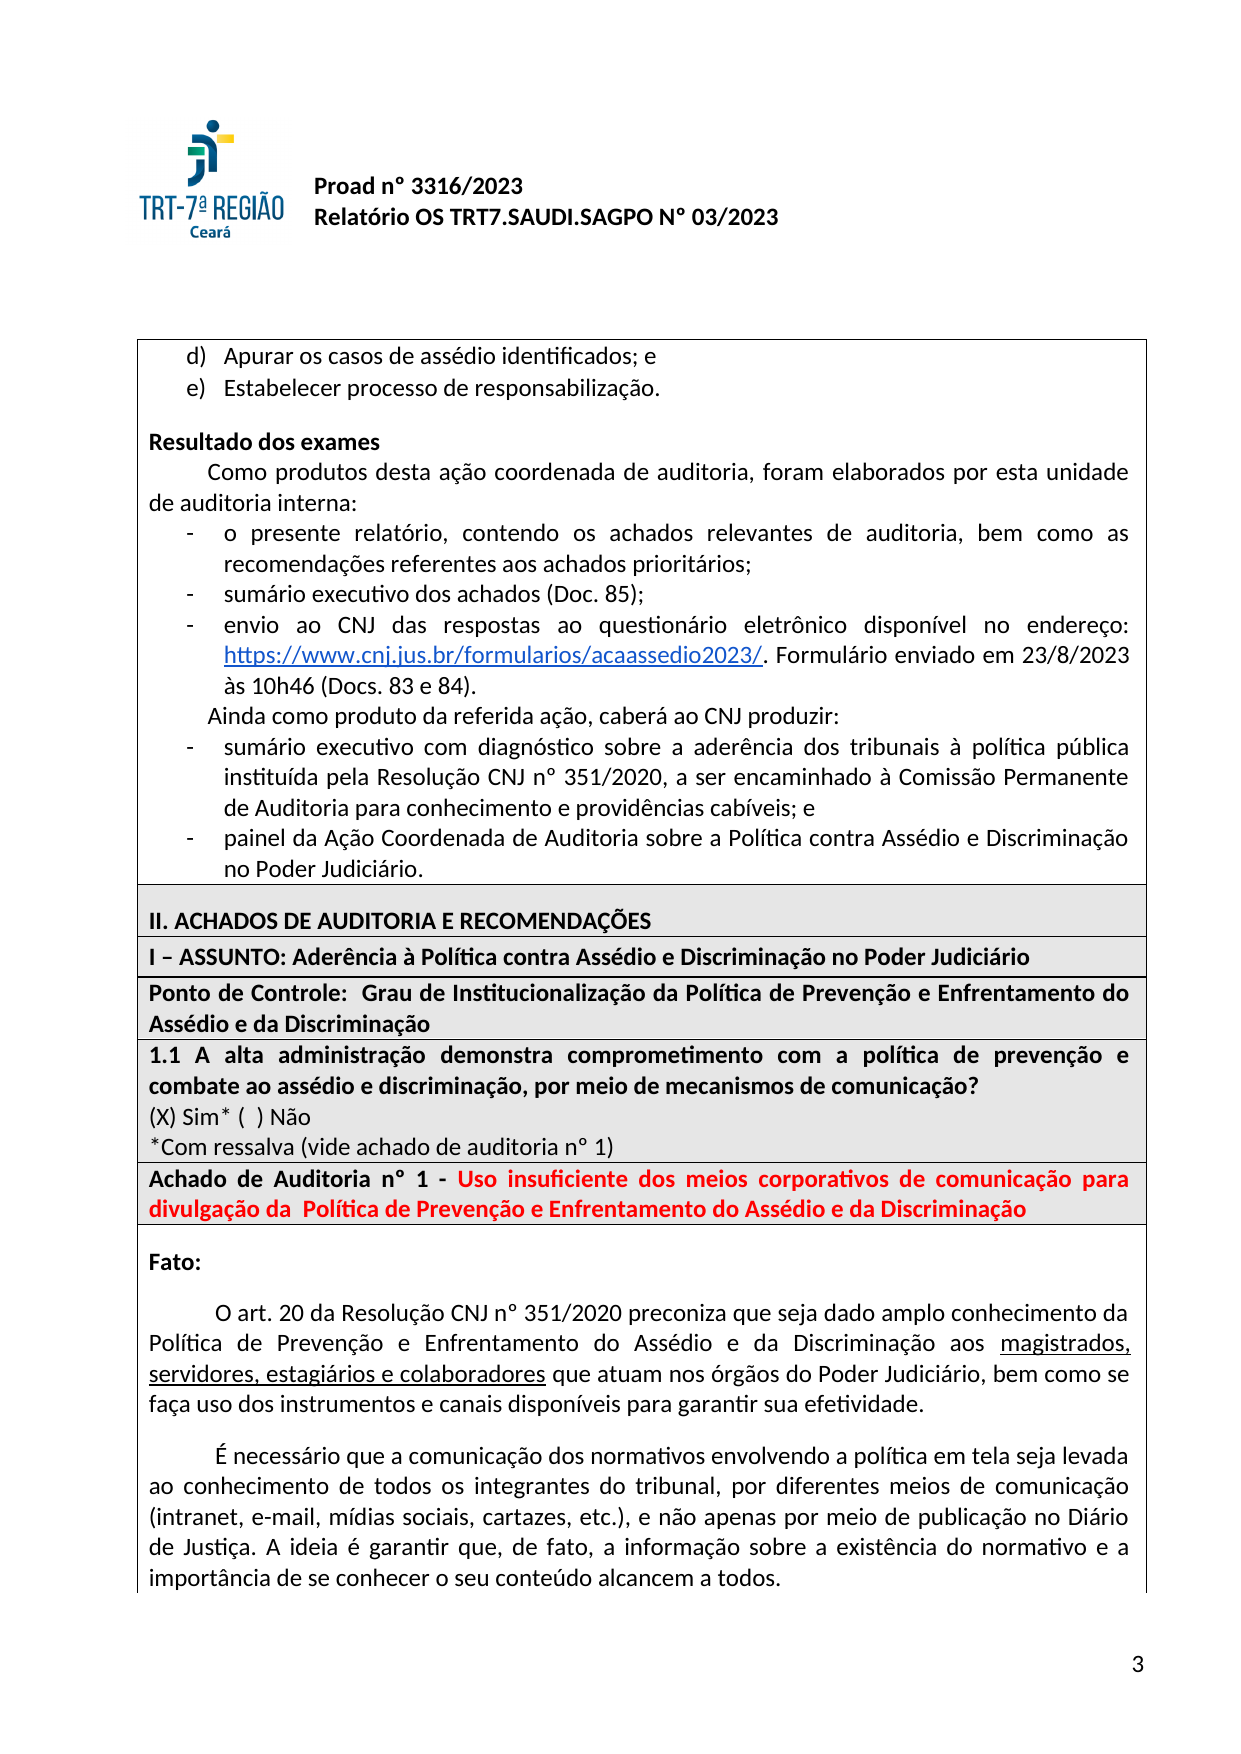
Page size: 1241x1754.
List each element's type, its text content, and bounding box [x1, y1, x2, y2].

table_cell 1.1 A alta administração demonstra comprometimento com a política de prevenção e combate ao assédio e discriminação, por meio de mecanismos de comunicação? (X) Sim* ( ) Não *Com ressalva (vide achado de auditoria nº 1) [138, 1040, 1146, 1162]
table_cell II. ACHADOS DE AUDITORIA E RECOMENDAÇÕES [138, 885, 1146, 936]
table_cell Achado de Auditoria nº 1 - Uso insuficiente dos meios corporativos de comunicação para divulgação da Política de Prevenção e Enfrentamento do Assédio e da Discriminação [138, 1163, 1146, 1224]
picture [125, 117, 293, 245]
table_cell Ponto de Controle: Grau de Institucionalização da Política de Prevenção e Enfrentamento do Assédio e da Discriminação [138, 978, 1146, 1038]
table_cell Introdução O presente relatório apresenta os resultados dos exames de auditoria realizados na Ação Coordenada de Auditoria promovida pelo Conselho Nacional de Justiça, visando avaliar a aderência à política pública instituída pela Resolução CNJ nº 351/2020, que trata da Prevenção e Enfrentamento do Assédio Moral, do Assédio Sexual e da Discriminação no âmbito do Poder Judiciário. A implantação de uma política sólida de combate ao assédio moral e sexual nas instituições públicas é de extrema importância para garantir um ambiente de trabalho saudável, equitativo e respeitoso para todos os colaboradores. Tais políticas não apenas promovem o bem-estar psicológico e emocional dos funcionários, mas também fortalecem a produtividade e a eficiência das organizações. Ao estabelecer diretrizes claras de comportamento aceitável, denúncia segura e consequências adequadas para os assediadores, uma política de combate ao assédio contribui para a prevenção de situações constrangedoras e prejudiciais. Além disso, demonstra o comprometimento das instituições públicas com valores de respeito, igualdade de gênero e dignidade humana, inspirando confiança na administração e atraindo profissionais diversos e talentosos. A erradicação do assédio moral e sexual não apenas melhora o ambiente de trabalho, mas também reflete positivamente nas ações e serviços oferecidos à população, promovendo uma sociedade mais justa e equitativa como um todo. No âmbito do TRT7, os normativos internos (Resolução Normativa TRT7 nº 9/2019 e Ato TRT7 nº 50/2019) estão restritos ao tema do assédio moral e são anteriores à Resolução CNJ nº 351/2020. Objetivo Avaliar, no âmbito do Tribunal, a aderência à política pública instituída pela Resolução CNJ nº 351/2020 Escopo Foram realizados exames de conformidade nos eixos de institucionalização, prevenção, detecção e correção do assédio e da discriminação, consoante as medidas previstas na Resolução CNJ nº 351/2020 e no Modelo de Avaliação do Sistema de Prevenção e Combate ao Assédio do Tribunal de Contas da União - TCU. O Modelo de Avaliação do Sistema de Prevenção e Combate ao Assédio proposto pelo TCU para toda a Administração Federal e para a iniciativa privada tem base nos quatro eixos referidos a seguir, subdivididos, por sua vez, nas seguintes práticas: Eixo 1 - Institucionalização Assegurar o compromisso da alta administração com a prevenção e o combate ao assédio; Formalizar o sistema de prevenção e combate ao assédio; e Implementar o sistema de prevenção e combate ao assédio. Eixo 2 - Prevenção Estabelecer a distinção entre comportamentos considerados desejáveis e inaceitáveis no ambiente de trabalho; Implementar a estrutura de prevenção ao assédio; Divulgar a política, o sistema e as ações de prevenção e combate ao assédio; Orientar quanto aos procedimentos em caso ou suspeita de assédio; e Capacitar todos os colaboradores no uso do sistema de prevenção e combate ao assédio. Eixo 3 - Detecção Atuar proativamente na detecção de casos de assédio; e Manter disponível estrutura de recebimento de denúncias. Eixo 4 - Correção Adotar, quando possível e conveniente, medidas conciliatórias e de ajuste de conduta; Receber e encaminhar denúncias; Analisar preliminarmente as denúncias; Apurar os casos de assédio identificados; e Estabelecer processo de responsabilização. Resultado dos exames Como produtos desta ação coordenada de auditoria, foram elaborados por esta unidade de auditoria interna: o presente relatório, contendo os achados relevantes de auditoria, bem como as recomendações referentes aos achados prioritários; sumário executivo dos achados (Doc. 85); envio ao CNJ das respostas ao questionário eletrônico disponível no endereço: https://www.cnj.jus.br/formularios/acaassedio2023/. Formulário enviado em 23/8/2023 às 10h46 (Docs. 83 e 84). Ainda como produto da referida ação, caberá ao CNJ produzir: sumário executivo com diagnóstico sobre a aderência dos tribunais à política pública instituída pela Resolução CNJ nº 351/2020, a ser encaminhado à Comissão Permanente de Auditoria para conhecimento e providências cabíveis; e painel da Ação Coordenada de Auditoria sobre a Política contra Assédio e Discriminação no Poder Judiciário. [138, 340, 1146, 883]
table_cell Fato: O art. 20 da Resolução CNJ nº 351/2020 preconiza que seja dado amplo conhecimento da Política de Prevenção e Enfrentamento do Assédio e da Discriminação aos magistrados, servidores, estagiários e colaboradores que atuam nos órgãos do Poder Judiciário, bem como se faça uso dos instrumentos e canais disponíveis para garantir sua efetividade. É necessário que a comunicação dos normativos envolvendo a política em tela seja levada ao conhecimento de todos os integrantes do tribunal, por diferentes meios de comunicação (intranet, e-mail, mídias sociais, cartazes, etc.), e não apenas por meio de publicação no Diário de Justiça. A ideia é garantir que, de fato, a informação sobre a existência do normativo e a importância de se conhecer o seu conteúdo alcancem a todos. [138, 1225, 1146, 1592]
table_cell I – ASSUNTO: Aderência à Política contra Assédio e Discriminação no Poder Judiciário [138, 937, 1146, 976]
